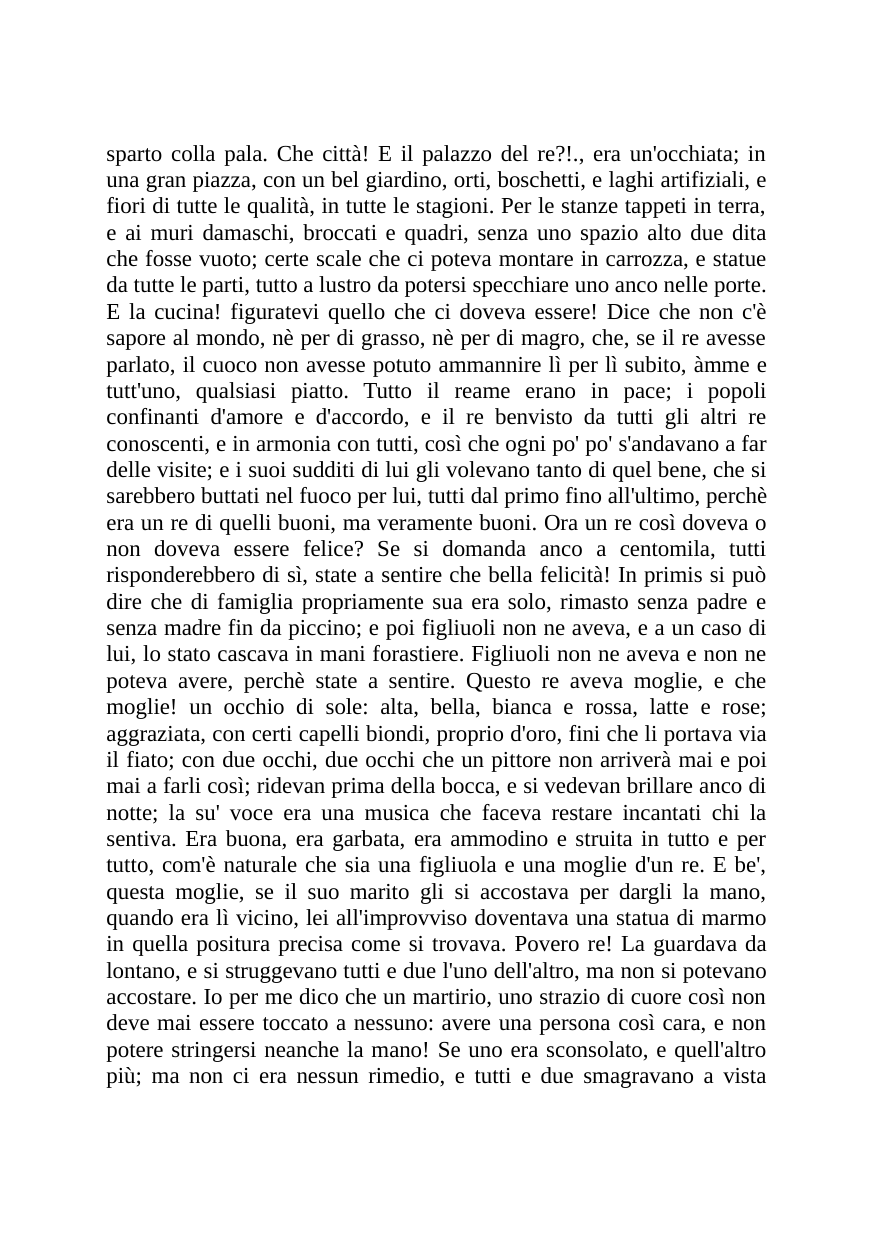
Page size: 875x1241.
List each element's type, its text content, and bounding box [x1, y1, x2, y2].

text sparto colla pala. Che città! E il palazzo del re?!., era un'occhiata; in una gran piazza, con un bel giardino, orti, boschetti, e laghi artifiziali, e fiori di tutte le qualità, in tutte le stagioni. Per le stanze tappeti in terra, e ai muri damaschi, broccati e quadri, senza uno spazio alto due dita che fosse vuoto; certe scale che ci poteva montare in carrozza, e statue da tutte le parti, tutto a lustro da potersi specchiare uno anco nelle porte. E la cucina! figuratevi quello che ci doveva essere! Dice che non c'è sapore al mondo, nè per di grasso, nè per di magro, che, se il re avesse parlato, il cuoco non avesse potuto ammannire lì per lì subito, àmme e tutt'uno, qualsiasi piatto. Tutto il reame erano in pace; i popoli confinanti d'amore e d'accordo, e il re benvisto da tutti gli altri re conoscenti, e in armonia con tutti, così che ogni po' po' s'andavano a far delle visite; e i suoi sudditi di lui gli volevano tanto di quel bene, che si sarebbero buttati nel fuoco per lui, tutti dal primo fino all'ultimo, perchè era un re di quelli buoni, ma veramente buoni. Ora un re così doveva o non doveva essere felice? Se si domanda anco a centomila, tutti risponderebbero di sì, state a sentire che bella felicità! In primis si può dire che di famiglia propriamente sua era solo, rimasto senza padre e senza madre fin da piccino; e poi figliuoli non ne aveva, e a un caso di lui, lo stato cascava in mani forastiere. Figliuoli non ne aveva e non ne poteva avere, perchè state a sentire. Questo re aveva moglie, e che moglie! un occhio di sole: alta, bella, bianca e rossa, latte e rose; aggraziata, con certi capelli biondi, proprio d'oro, fini che li portava via il fiato; con due occhi, due occhi che un pittore non arriverà mai e poi mai a farli così; ridevan prima della bocca, e si vedevan brillare anco di notte; la su' voce era una musica che faceva restare incantati chi la sentiva. Era buona, era garbata, era ammodino e struita in tutto e per tutto, com'è naturale che sia una figliuola e una moglie d'un re. E be', questa moglie, se il suo marito gli si accostava per dargli la mano, quando era lì vicino, lei all'improvviso doventava una statua di marmo in quella positura precisa come si trovava. Povero re! La guardava da lontano, e si struggevano tutti e due l'uno dell'altro, ma non si potevano accostare. Io per me dico che un martirio, uno strazio di cuore così non deve mai essere toccato a nessuno: avere una persona così cara, e non potere stringersi neanche la mano! Se uno era sconsolato, e quell'altro più; ma non ci era nessun rimedio, e tutti e due smagravano a vista [106, 140, 768, 1088]
